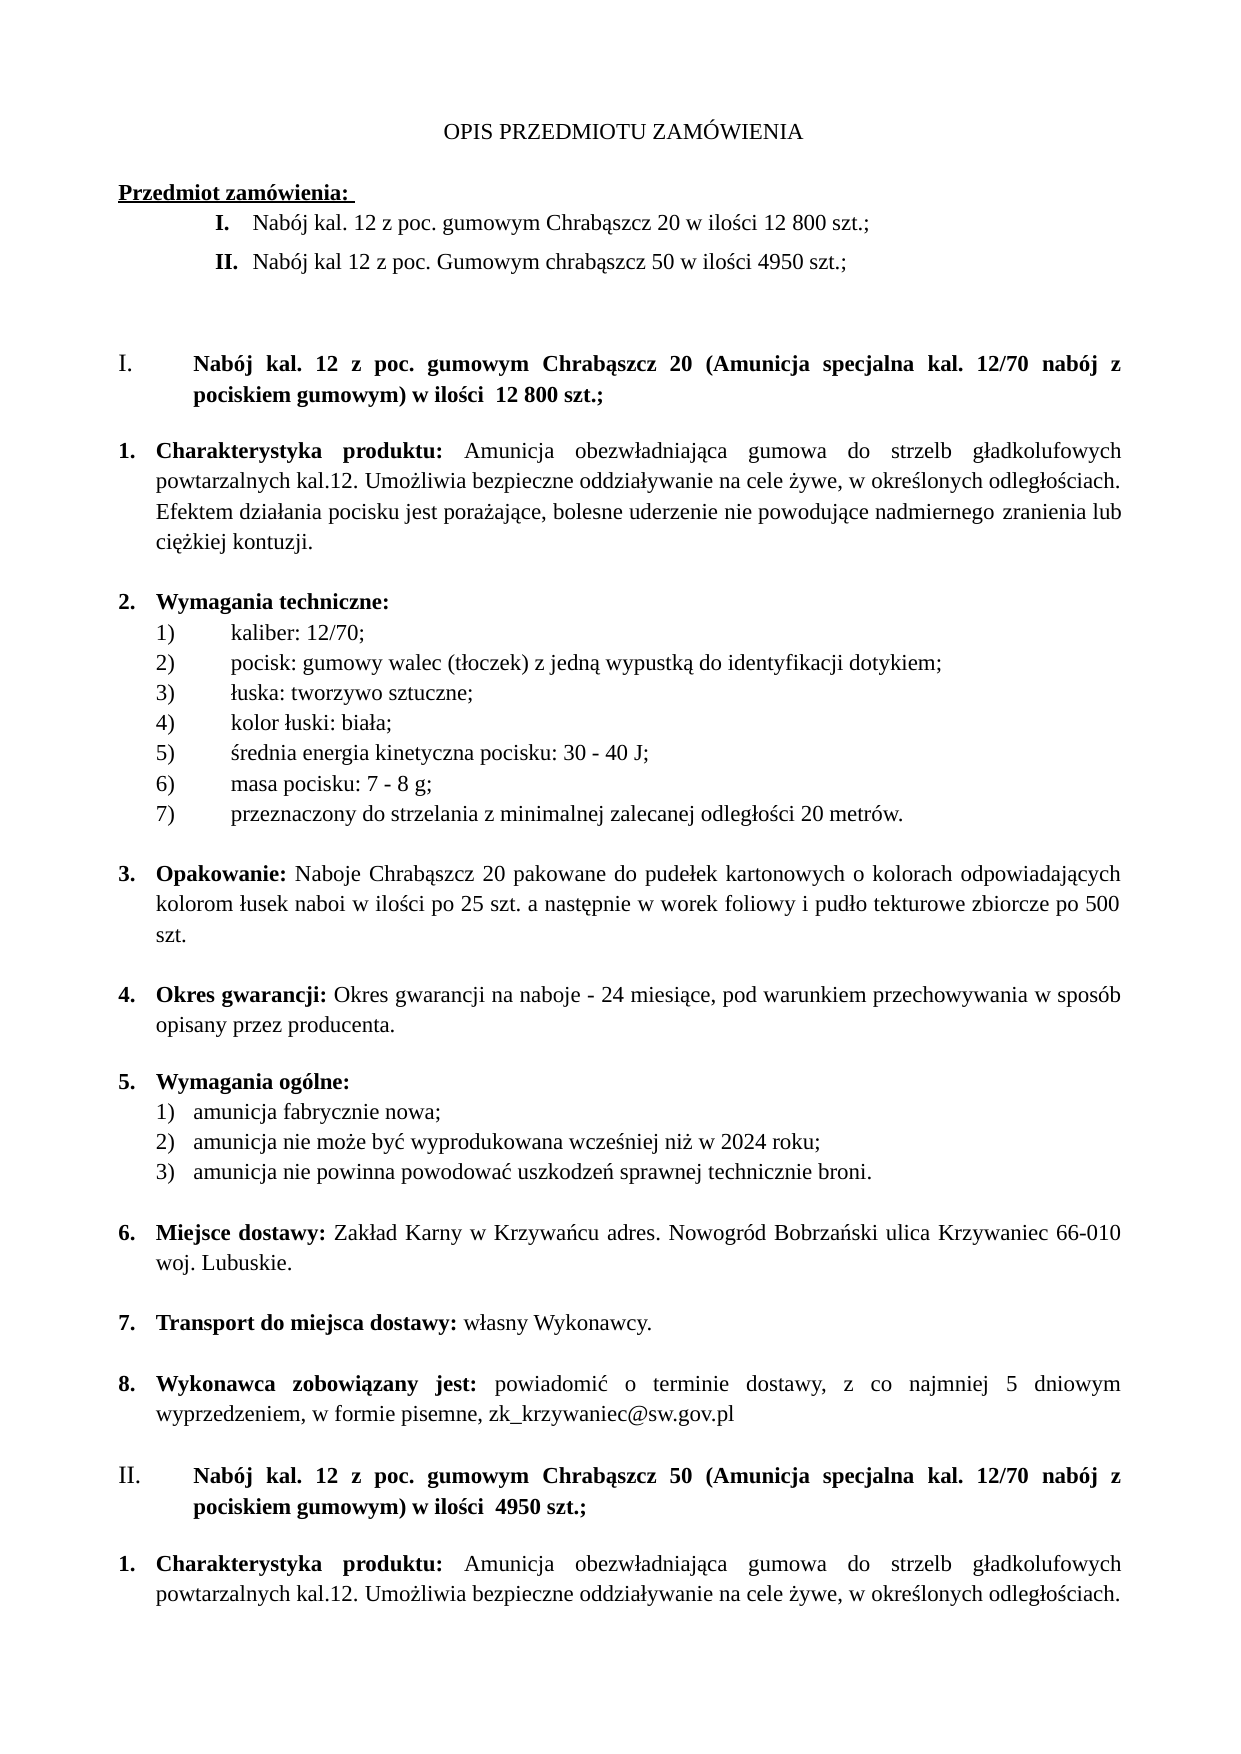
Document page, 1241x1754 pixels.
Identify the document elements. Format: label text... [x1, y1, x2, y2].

list Nabój kal. 12 z poc. gumowym Chrabąszcz 20 w ilości 12 800 szt.; [215, 209, 1122, 235]
list Wykonawca zobowiązany jest: powiadomić o terminie dostawy, z co najmniej 5 dniowym wyprzedzeniem, w formie pisemne, zk_krzywaniec@sw.gov.pl [118, 1370, 1122, 1426]
list amunicja nie może być wyprodukowana wcześniej niż w 2024 roku; [156, 1128, 1122, 1154]
list średnia energia kinetyczna pocisku: 30 - 40 J; [156, 739, 1122, 766]
list Transport do miejsca dostawy: własny Wykonawcy. [118, 1309, 1122, 1336]
list Nabój kal 12 z poc. Gumowym chrabąszcz 50 w ilości 4950 szt.; [215, 248, 1122, 274]
list kaliber: 12/70; [156, 618, 1122, 645]
text OPIS PRZEDMIOTU ZAMÓWIENIA [118, 118, 1122, 144]
list amunicja fabrycznie nowa; [156, 1098, 1122, 1124]
list Miejsce dostawy: Zakład Karny w Krzywańcu adres. Nowogród Bobrzański ulica Krzywaniec 66-010 woj. Lubuskie. [118, 1219, 1122, 1275]
text Przedmiot zamówienia: [118, 178, 1122, 205]
list Nabój kal. 12 z poc. gumowym Chrabąszcz 20 (Amunicja specjalna kal. 12/70 nabój z pociskiem gumowym) w ilości 12 800 szt.; [118, 348, 1122, 407]
list masa pocisku: 7 - 8 g; [156, 769, 1122, 796]
list kolor łuski: biała; [156, 709, 1122, 736]
list Charakterystyka produktu: Amunicja obezwładniająca gumowa do strzelb gładkolufowych powtarzalnych kal.12. Umożliwia bezpieczne oddziaływanie na cele żywe, w określonych odległościach. Efektem działania pocisku jest porażające, bolesne uderzenie nie powodujące nadmiernego zranienia lub ciężkiej kontuzji. [118, 437, 1122, 554]
list Okres gwarancji: Okres gwarancji na naboje - 24 miesiące, pod warunkiem przechowywania w sposób opisany przez producenta. [118, 981, 1122, 1038]
list pocisk: gumowy walec (tłoczek) z jedną wypustką do identyfikacji dotykiem; [156, 649, 1122, 675]
list amunicja nie powinna powodować uszkodzeń sprawnej technicznie broni. [156, 1158, 1122, 1185]
list Wymagania ogólne: [118, 1068, 1122, 1094]
list Nabój kal. 12 z poc. gumowym Chrabąszcz 50 (Amunicja specjalna kal. 12/70 nabój z pociskiem gumowym) w ilości 4950 szt.; [118, 1461, 1122, 1519]
list Opakowanie: Naboje Chrabąszcz 20 pakowane do pudełek kartonowych o kolorach odpowiadających kolorom łusek naboi w ilości po 25 szt. a następnie w worek foliowy i pudło tekturowe zbiorcze po 500 szt. [118, 860, 1122, 947]
list Charakterystyka produktu: Amunicja obezwładniająca gumowa do strzelb gładkolufowych powtarzalnych kal.12. Umożliwia bezpieczne oddziaływanie na cele żywe, w określonych odległościach. [118, 1550, 1122, 1606]
list przeznaczony do strzelania z minimalnej zalecanej odległości 20 metrów. [156, 800, 1122, 826]
list łuska: tworzywo sztuczne; [156, 679, 1122, 705]
list Wymagania techniczne: [118, 588, 1122, 615]
